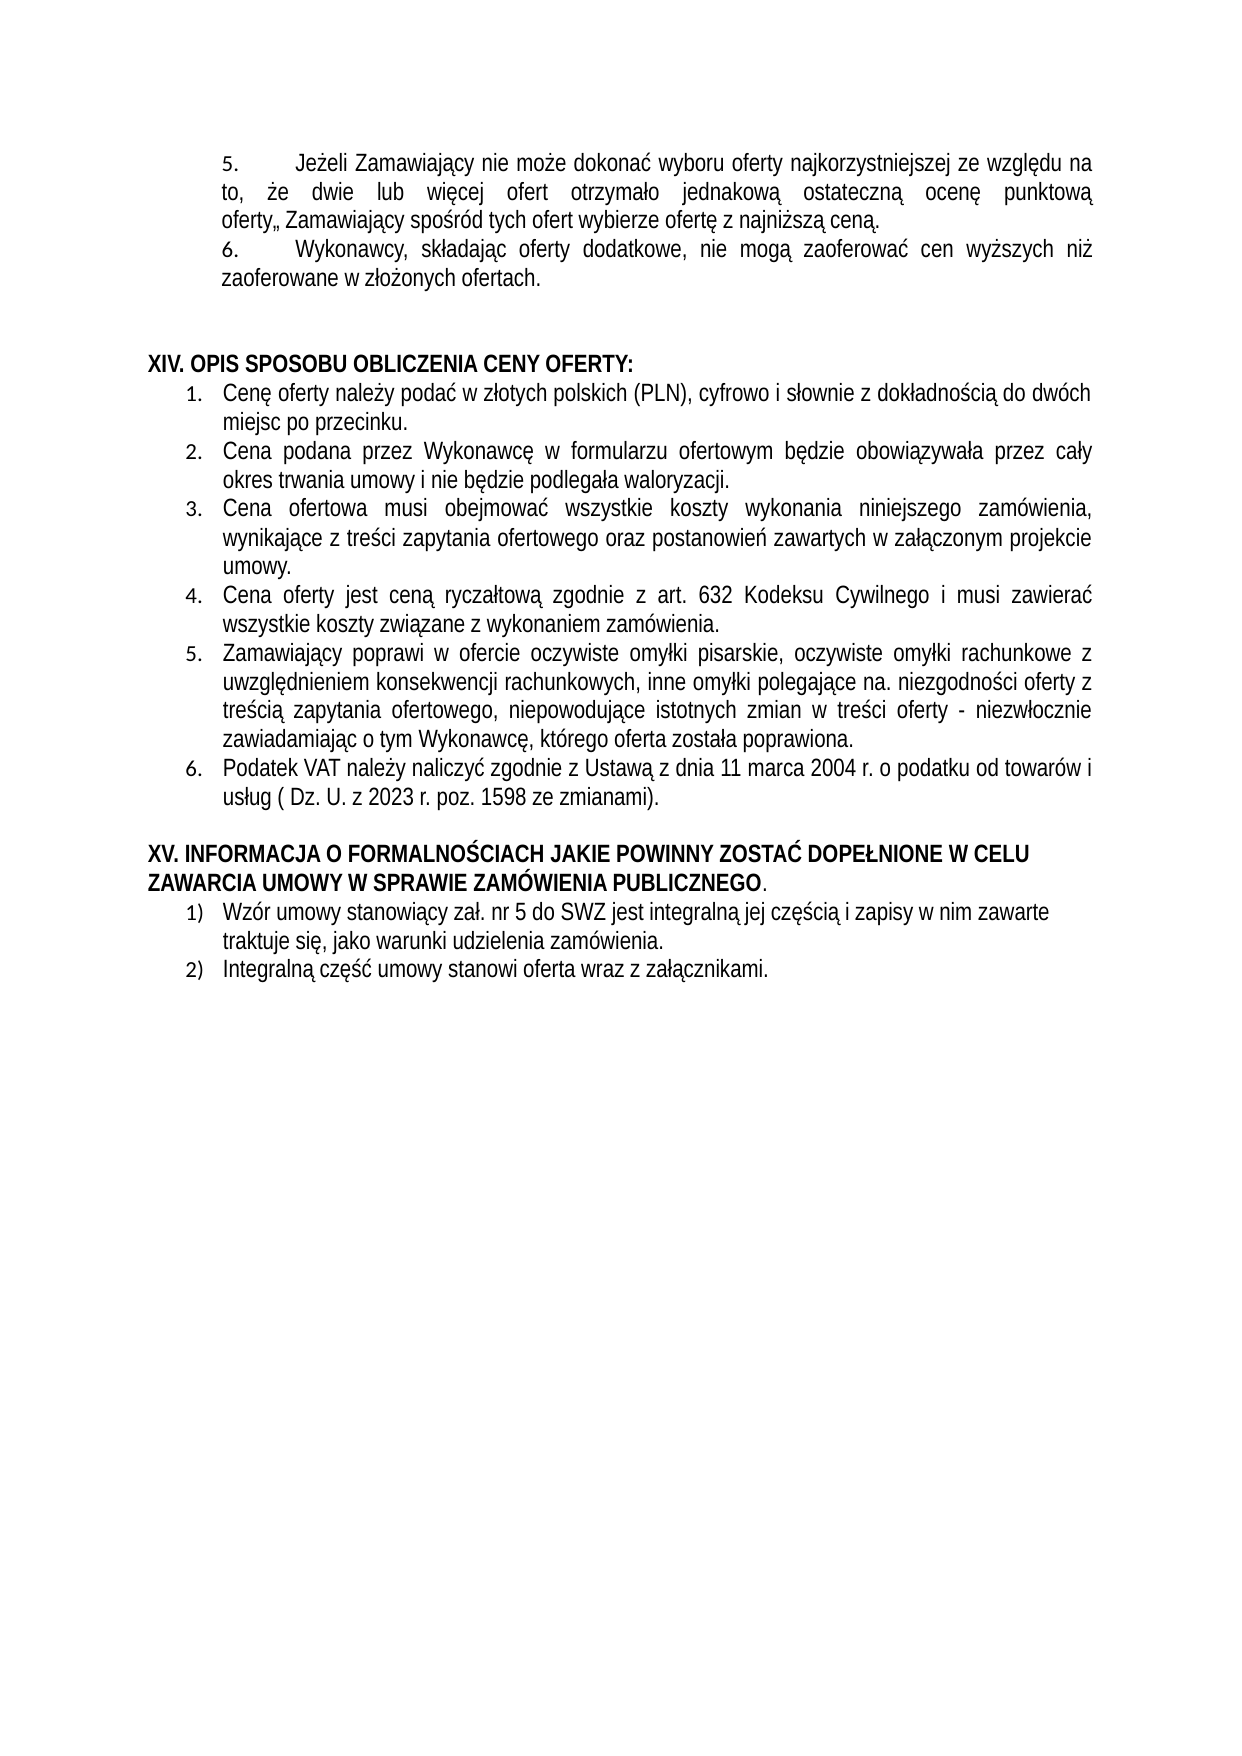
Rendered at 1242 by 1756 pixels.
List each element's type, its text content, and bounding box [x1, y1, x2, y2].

list Cenę oferty należy podać w złotych polskich (PLN), cyfrowo i słownie z dokładnością do dwóch miejsc po przecinku. [185, 378, 1094, 436]
list Integralną część umowy stanowi oferta wraz z załącznikami. [185, 954, 1094, 983]
list Wykonawcy, składając oferty dodatkowe, nie mogą zaoferować cen wyższych niż zaoferowane w złożonych ofertach. [221, 234, 1094, 292]
list Jeżeli Zamawiający nie może dokonać wyboru oferty najkorzystniejszej ze względu na to, że dwie lub więcej ofert otrzymało jednakową ostateczną ocenę punktową oferty„ Zamawiający spośród tych ofert wybierze ofertę z najniższą ceną. [221, 148, 1094, 234]
list Cena podana przez Wykonawcę w formularzu ofertowym będzie obowiązywała przez cały okres trwania umowy i nie będzie podlegała waloryzacji. [185, 436, 1094, 493]
text XV. INFORMACJA O FORMALNOŚCIACH JAKIE POWINNY ZOSTAĆ DOPEŁNIONE W CELU ZAWARCIA UMOWY W SPRAWIE ZAMÓWIENIA PUBLICZNEGO. [148, 839, 1094, 897]
text XIV. OPIS SPOSOBU OBLICZENIA CENY OFERTY: [148, 349, 1094, 378]
list Cena ofertowa musi obejmować wszystkie koszty wykonania niniejszego zamówienia, wynikające z treści zapytania ofertowego oraz postanowień zawartych w załączonym projekcie umowy. [185, 493, 1094, 580]
list Podatek VAT należy naliczyć zgodnie z Ustawą z dnia 11 marca 2004 r. o podatku od towarów i usług ( Dz. U. z 2023 r. poz. 1598 ze zmianami). [185, 753, 1094, 811]
list Wzór umowy stanowiący zał. nr 5 do SWZ jest integralną jej częścią i zapisy w nim zawarte traktuje się, jako warunki udzielenia zamówienia. [185, 897, 1094, 954]
list Zamawiający poprawi w ofercie oczywiste omyłki pisarskie, oczywiste omyłki rachunkowe z uwzględnieniem konsekwencji rachunkowych, inne omyłki polegające na. niezgodności oferty z treścią zapytania ofertowego, niepowodujące istotnych zmian w treści oferty - niezwłocznie zawiadamiając o tym Wykonawcę, którego oferta została poprawiona. [185, 638, 1094, 753]
list Cena oferty jest ceną ryczałtową zgodnie z art. 632 Kodeksu Cywilnego i musi zawierać wszystkie koszty związane z wykonaniem zamówienia. [185, 580, 1094, 638]
